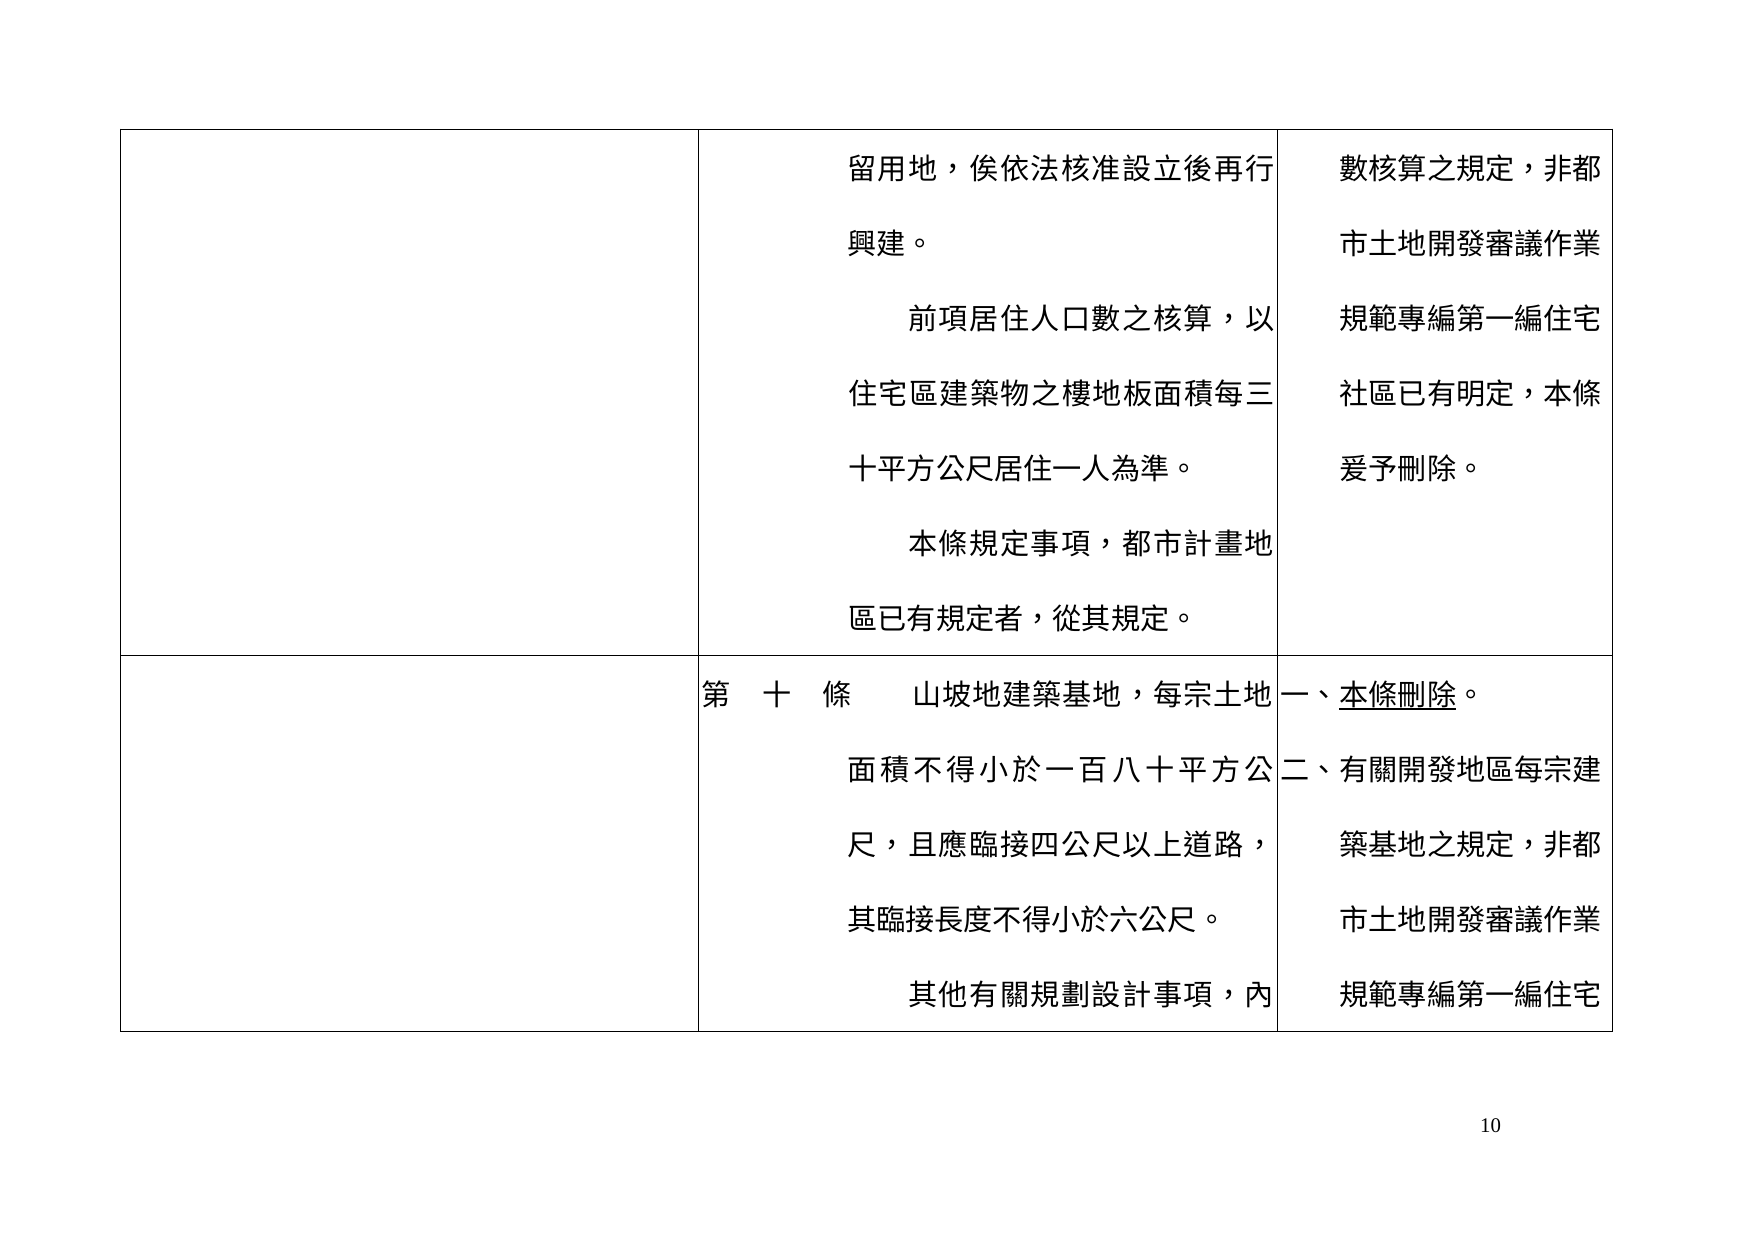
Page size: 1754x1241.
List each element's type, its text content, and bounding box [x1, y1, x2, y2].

table_cell 留用地，俟依法核准設立後再行興建。 前項居住人口數之核算，以住宅區建築物之樓地板面積每三十平方公尺居住一人為準。 本條規定事項，都市計畫地區已有規定者，從其規定。 [699, 130, 1277, 654]
table_cell 第 十 條 山坡地建築基地，每宗土地面積不得小於一百八十平方公尺，且應臨接四公尺以上道路，其臨接長度不得小於六公尺。 其他有關規劃設計事項，內 [699, 656, 1277, 1031]
table_cell 本條刪除。 有關開發地區每宗建築基地之規定，非都市土地開發審議作業規範專編第一編住宅 [1278, 656, 1612, 1031]
table_cell [121, 130, 698, 654]
table_cell [121, 656, 698, 1031]
table_cell 數核算之規定，非都市土地開發審議作業規範專編第一編住宅社區已有明定，本條爰予刪除。 [1278, 130, 1612, 654]
